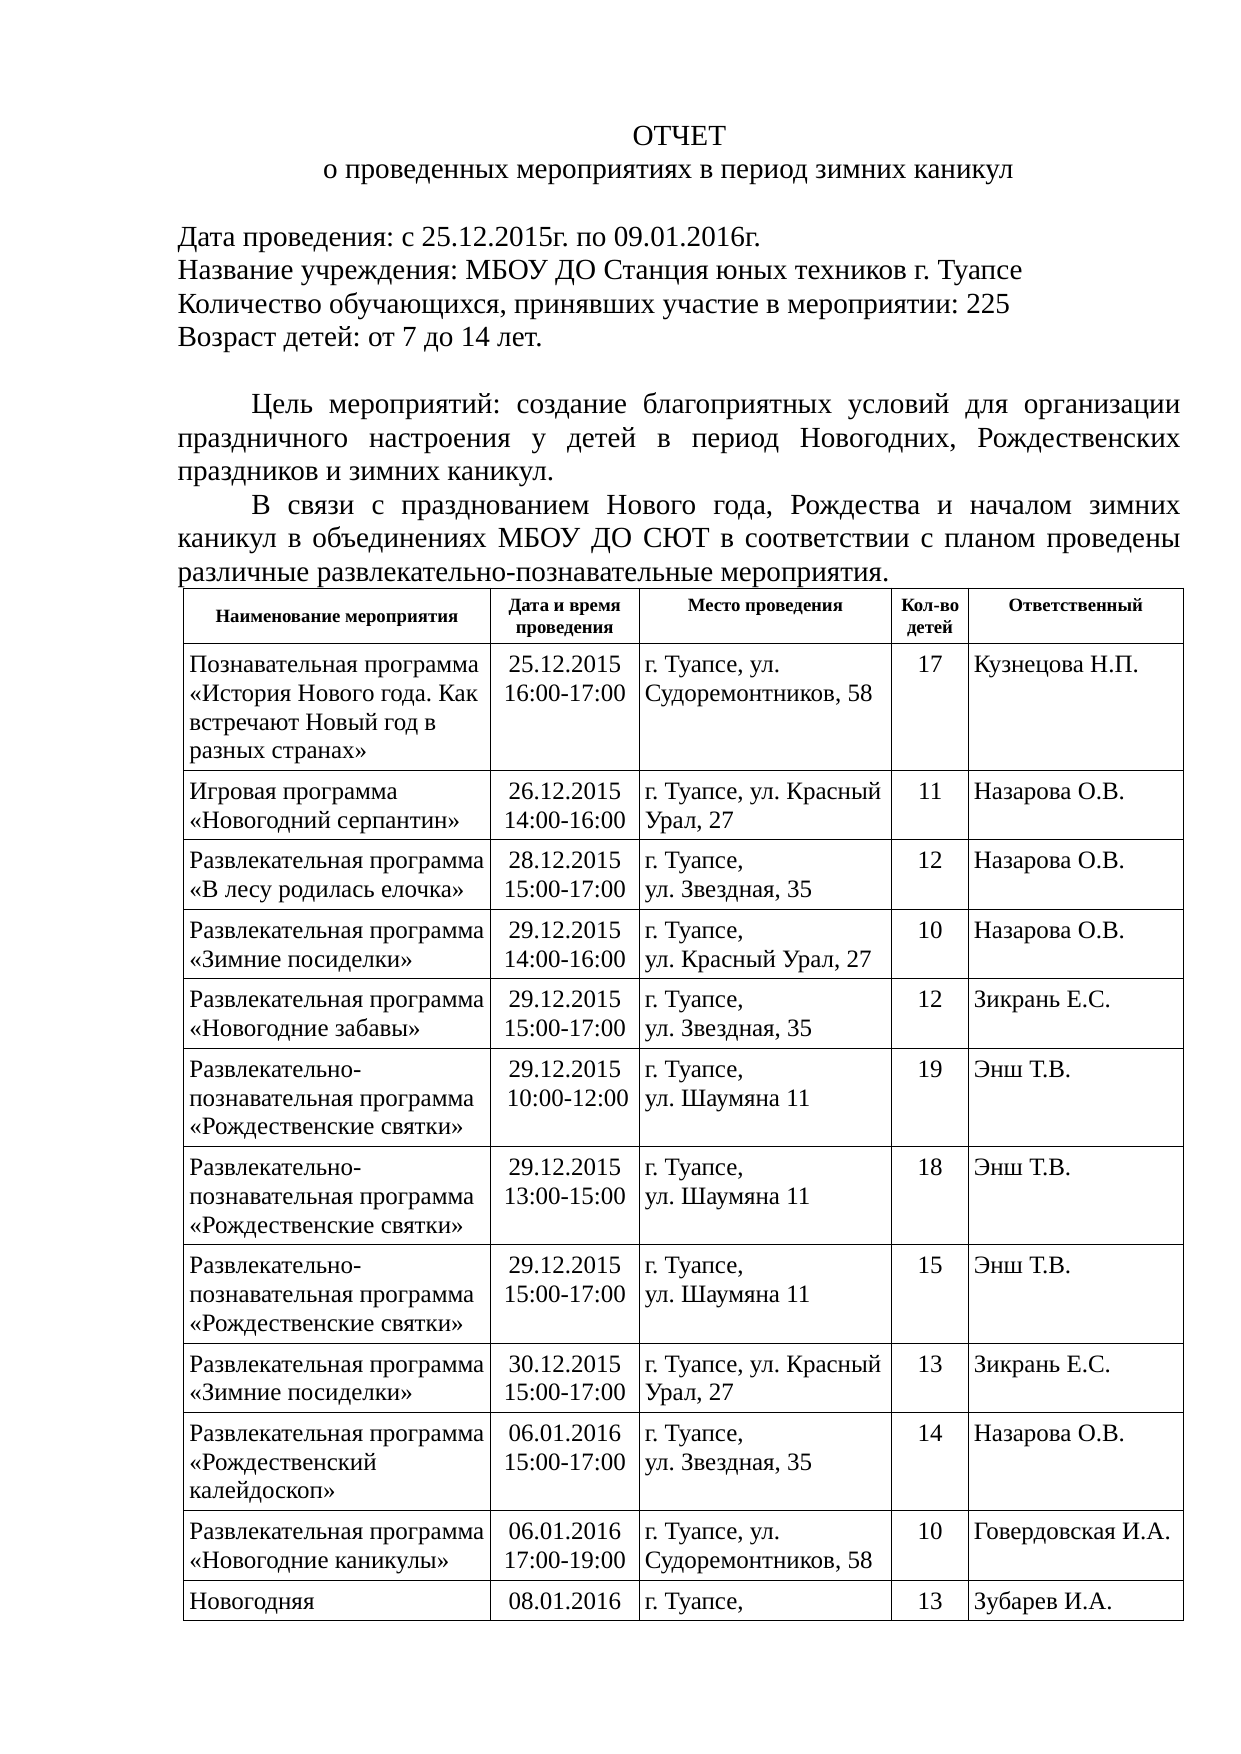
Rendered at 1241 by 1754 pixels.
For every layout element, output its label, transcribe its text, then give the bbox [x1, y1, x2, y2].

table_cell 19 [892, 1049, 968, 1146]
text Цель мероприятий: создание благоприятных условий для организации праздничного настроения у детей в период Новогодних, Рождественских праздников и зимних каникул. [177, 386, 1181, 487]
table_cell Новогодняя [184, 1581, 490, 1620]
table_header Место проведения [640, 589, 891, 643]
table_cell 06.01.2016 15:00-17:00 [491, 1413, 639, 1510]
table_cell г. Туапсе, ул. Красный Урал, 27 [640, 910, 891, 978]
table_cell Зубарев И.А. [969, 1581, 1183, 1620]
table_cell 11 [892, 771, 968, 839]
table_cell г. Туапсе, ул. Судоремонтников, 58 [640, 644, 891, 770]
table_cell г. Туапсе, [640, 1581, 891, 1620]
table_cell 29.12.2015 15:00-17:00 [491, 1245, 639, 1342]
table_cell 29.12.2015 10:00-12:00 [491, 1049, 639, 1146]
table_cell 29.12.2015 15:00-17:00 [491, 979, 639, 1048]
table_cell 12 [892, 840, 968, 909]
table_cell 26.12.2015 14:00-16:00 [491, 771, 639, 839]
table_cell г. Туапсе, ул. Красный Урал, 27 [640, 1344, 891, 1412]
table_cell Кузнецова Н.П. [969, 644, 1183, 770]
text Количество обучающихся, принявших участие в мероприятии: 225 [177, 286, 1181, 319]
table_cell Говердовская И.А. [969, 1511, 1183, 1579]
table_cell Зикрань Е.С. [969, 979, 1183, 1048]
table_cell Назарова О.В. [969, 840, 1183, 909]
table_cell 30.12.2015 15:00-17:00 [491, 1344, 639, 1412]
table_cell 10 [892, 1511, 968, 1579]
table_cell 28.12.2015 15:00-17:00 [491, 840, 639, 909]
table_header Дата и время проведения [491, 589, 639, 643]
table_cell 08.01.2016 [491, 1581, 639, 1620]
table_cell 18 [892, 1147, 968, 1244]
table_cell Развлекательная программа «В лесу родилась елочка» [184, 840, 490, 909]
table_cell г. Туапсе, ул. Судоремонтников, 58 [640, 1511, 891, 1579]
table_cell 14 [892, 1413, 968, 1510]
table_cell Энш Т.В. [969, 1245, 1183, 1342]
table_cell Игровая программа «Новогодний серпантин» [184, 771, 490, 839]
table_header Кол-во детей [892, 589, 968, 643]
table_cell г. Туапсе, ул. Шаумяна 11 [640, 1147, 891, 1244]
table_cell Развлекательная программа «Новогодние каникулы» [184, 1511, 490, 1579]
table_cell Развлекательная программа «Зимние посиделки» [184, 1344, 490, 1412]
text ОТЧЕТ [177, 118, 1181, 152]
table_cell 17 [892, 644, 968, 770]
table_cell 29.12.2015 14:00-16:00 [491, 910, 639, 978]
table_cell Развлекательно-познавательная программа «Рождественские святки» [184, 1147, 490, 1244]
table_cell г. Туапсе, ул. Звездная, 35 [640, 979, 891, 1048]
table_header Ответственный [969, 589, 1183, 643]
table_cell Развлекательно-познавательная программа «Рождественские святки» [184, 1049, 490, 1146]
table_cell Энш Т.В. [969, 1049, 1183, 1146]
table_cell г. Туапсе, ул. Звездная, 35 [640, 1413, 891, 1510]
text Название учреждения: МБОУ ДО Станция юных техников г. Туапсе [177, 252, 1181, 286]
table_cell Назарова О.В. [969, 771, 1183, 839]
table_cell 29.12.2015 13:00-15:00 [491, 1147, 639, 1244]
text В связи с празднованием Нового года, Рождества и началом зимних каникул в объединениях МБОУ ДО СЮТ в соответствии с планом проведены различные развлекательно-познавательные мероприятия. [177, 487, 1181, 588]
table_cell г. Туапсе, ул. Звездная, 35 [640, 840, 891, 909]
text Дата проведения: с 25.12.2015г. по 09.01.2016г. [177, 219, 1181, 252]
table_cell 06.01.2016 17:00-19:00 [491, 1511, 639, 1579]
table_cell г. Туапсе, ул. Шаумяна 11 [640, 1245, 891, 1342]
table_cell Назарова О.В. [969, 910, 1183, 978]
table_cell Энш Т.В. [969, 1147, 1183, 1244]
table_cell Познавательная программа «История Нового года. Как встречают Новый год в разных странах» [184, 644, 490, 770]
table_cell 15 [892, 1245, 968, 1342]
table_cell Развлекательно-познавательная программа «Рождественские святки» [184, 1245, 490, 1342]
table_cell Развлекательная программа «Рождественский калейдоскоп» [184, 1413, 490, 1510]
table_cell 25.12.2015 16:00-17:00 [491, 644, 639, 770]
table_cell 10 [892, 910, 968, 978]
table_cell Назарова О.В. [969, 1413, 1183, 1510]
table_cell Зикрань Е.С. [969, 1344, 1183, 1412]
table_cell Развлекательная программа «Новогодние забавы» [184, 979, 490, 1048]
text Возраст детей: от 7 до 14 лет. [177, 319, 1181, 353]
table_cell 13 [892, 1581, 968, 1620]
table_cell Развлекательная программа «Зимние посиделки» [184, 910, 490, 978]
table_cell г. Туапсе, ул. Шаумяна 11 [640, 1049, 891, 1146]
table_cell 12 [892, 979, 968, 1048]
text о проведенных мероприятиях в период зимних каникул [177, 152, 1181, 185]
table_header Наименование мероприятия [184, 589, 490, 643]
table_cell г. Туапсе, ул. Красный Урал, 27 [640, 771, 891, 839]
table_cell 13 [892, 1344, 968, 1412]
